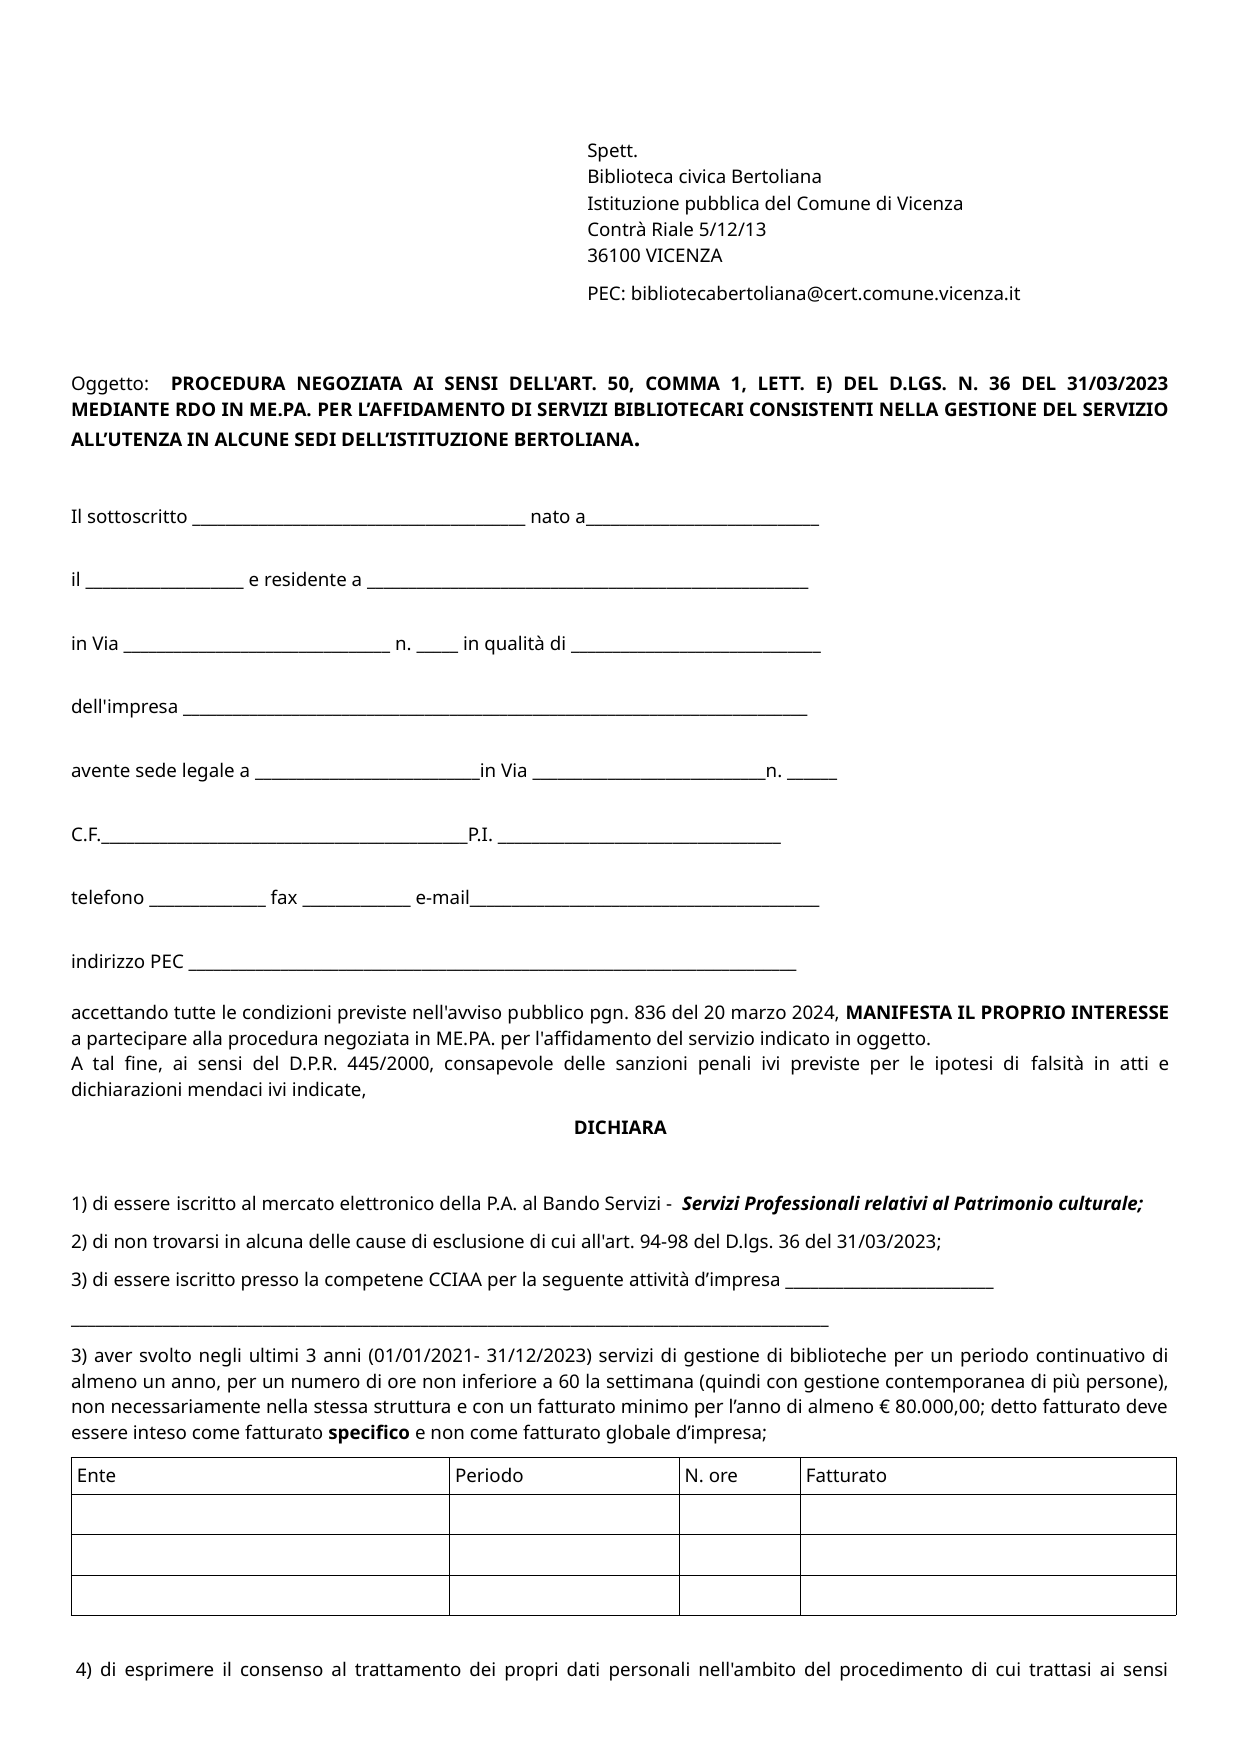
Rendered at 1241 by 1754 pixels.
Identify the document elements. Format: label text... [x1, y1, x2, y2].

text 1) di essere iscritto al mercato elettronico della P.A. al Bando Servizi - Servizi Professionali relativi al Patrimonio culturale; [71, 1190, 1169, 1216]
text A tal fine, ai sensi del D.P.R. 445/2000, consapevole delle sanzioni penali ivi previste per le ipotesi di falsità in atti e dichiarazioni mendaci ivi indicate, [71, 1051, 1169, 1102]
text Istituzione pubblica del Comune di Vicenza [587, 190, 1169, 215]
text 2) di non trovarsi in alcuna delle cause di esclusione di cui all'art. 94-98 del D.lgs. 36 del 31/03/2023; [71, 1228, 1169, 1254]
table_cell [801, 1495, 1176, 1534]
text Il sottoscritto ________________________________________ nato a____________________________ [71, 503, 1169, 529]
text DICHIARA [71, 1114, 1169, 1140]
table_cell [72, 1495, 449, 1534]
table_cell [450, 1535, 679, 1575]
text accettando tutte le condizioni previste nell'avviso pubblico pgn. 836 del 20 marzo 2024, MANIFESTA IL PROPRIO INTERESSE a partecipare alla procedura negoziata in ME.PA. per l'affidamento del servizio indicato in oggetto. [71, 1000, 1169, 1051]
table_cell [680, 1495, 800, 1534]
text indirizzo PEC _________________________________________________________________________ [71, 948, 1169, 973]
text Contrà Riale 5/12/13 [587, 216, 1169, 241]
table_header Periodo [450, 1458, 679, 1494]
text C.F.____________________________________________P.I. __________________________________ [71, 821, 1169, 846]
table_cell [72, 1535, 449, 1575]
text 3) aver svolto negli ultimi 3 anni (01/01/2021- 31/12/2023) servizi di gestione di biblioteche per un periodo continuativo di almeno un anno, per un numero di ore non inferiore a 60 la settimana (quindi con gestione contemporanea di più persone), non necessariamente nella stessa struttura e con un fatturato minimo per l’anno di almeno € 80.000,00; detto fatturato deve essere inteso come fatturato specifico e non come fatturato globale d’impresa; [71, 1342, 1169, 1444]
text Spett. [587, 137, 1169, 163]
text telefono ______________ fax _____________ e-mail__________________________________________ [71, 884, 1169, 910]
text 3) di essere iscritto presso la competene CCIAA per la seguente attività d’impresa _________________________ [71, 1266, 1169, 1292]
table_cell [450, 1495, 679, 1534]
text dell'impresa ___________________________________________________________________________ [71, 694, 1169, 719]
table_header Fatturato [801, 1458, 1176, 1494]
text 4) di esprimere il consenso al trattamento dei propri dati personali nell'ambito del procedimento di cui trattasi ai sensi [76, 1656, 1169, 1682]
table_cell [72, 1576, 449, 1615]
table_header Ente [72, 1458, 449, 1494]
table_cell [801, 1535, 1176, 1575]
text Biblioteca civica Bertoliana [587, 164, 1169, 189]
text PEC: bibliotecabertoliana@cert.comune.vicenza.it [587, 280, 1169, 306]
table_cell [680, 1535, 800, 1575]
table_cell [680, 1576, 800, 1615]
text il ___________________ e residente a _____________________________________________________ [71, 567, 1169, 592]
text in Via ________________________________ n. _____ in qualità di ______________________________ [71, 630, 1169, 656]
text ___________________________________________________________________________________________ [71, 1304, 1169, 1330]
text 36100 VICENZA [587, 242, 1169, 268]
table_header N. ore [680, 1458, 800, 1494]
text Oggetto: PROCEDURA NEGOZIATA AI SENSI DELL'ART. 50, COMMA 1, LETT. E) DEL D.LGS. N. 36 DEL 31/03/2023 MEDIANTE RDO IN ME.PA. PER L’AFFIDAMENTO DI SERVIZI BIBLIOTECARI CONSISTENTI NELLA GESTIONE DEL SERVIZIO ALL’UTENZA IN ALCUNE SEDI DELL’ISTITUZIONE BERTOLIANA. [71, 370, 1169, 453]
table_cell [450, 1576, 679, 1615]
table_cell [801, 1576, 1176, 1615]
text avente sede legale a ___________________________in Via ____________________________n. ______ [71, 757, 1169, 783]
